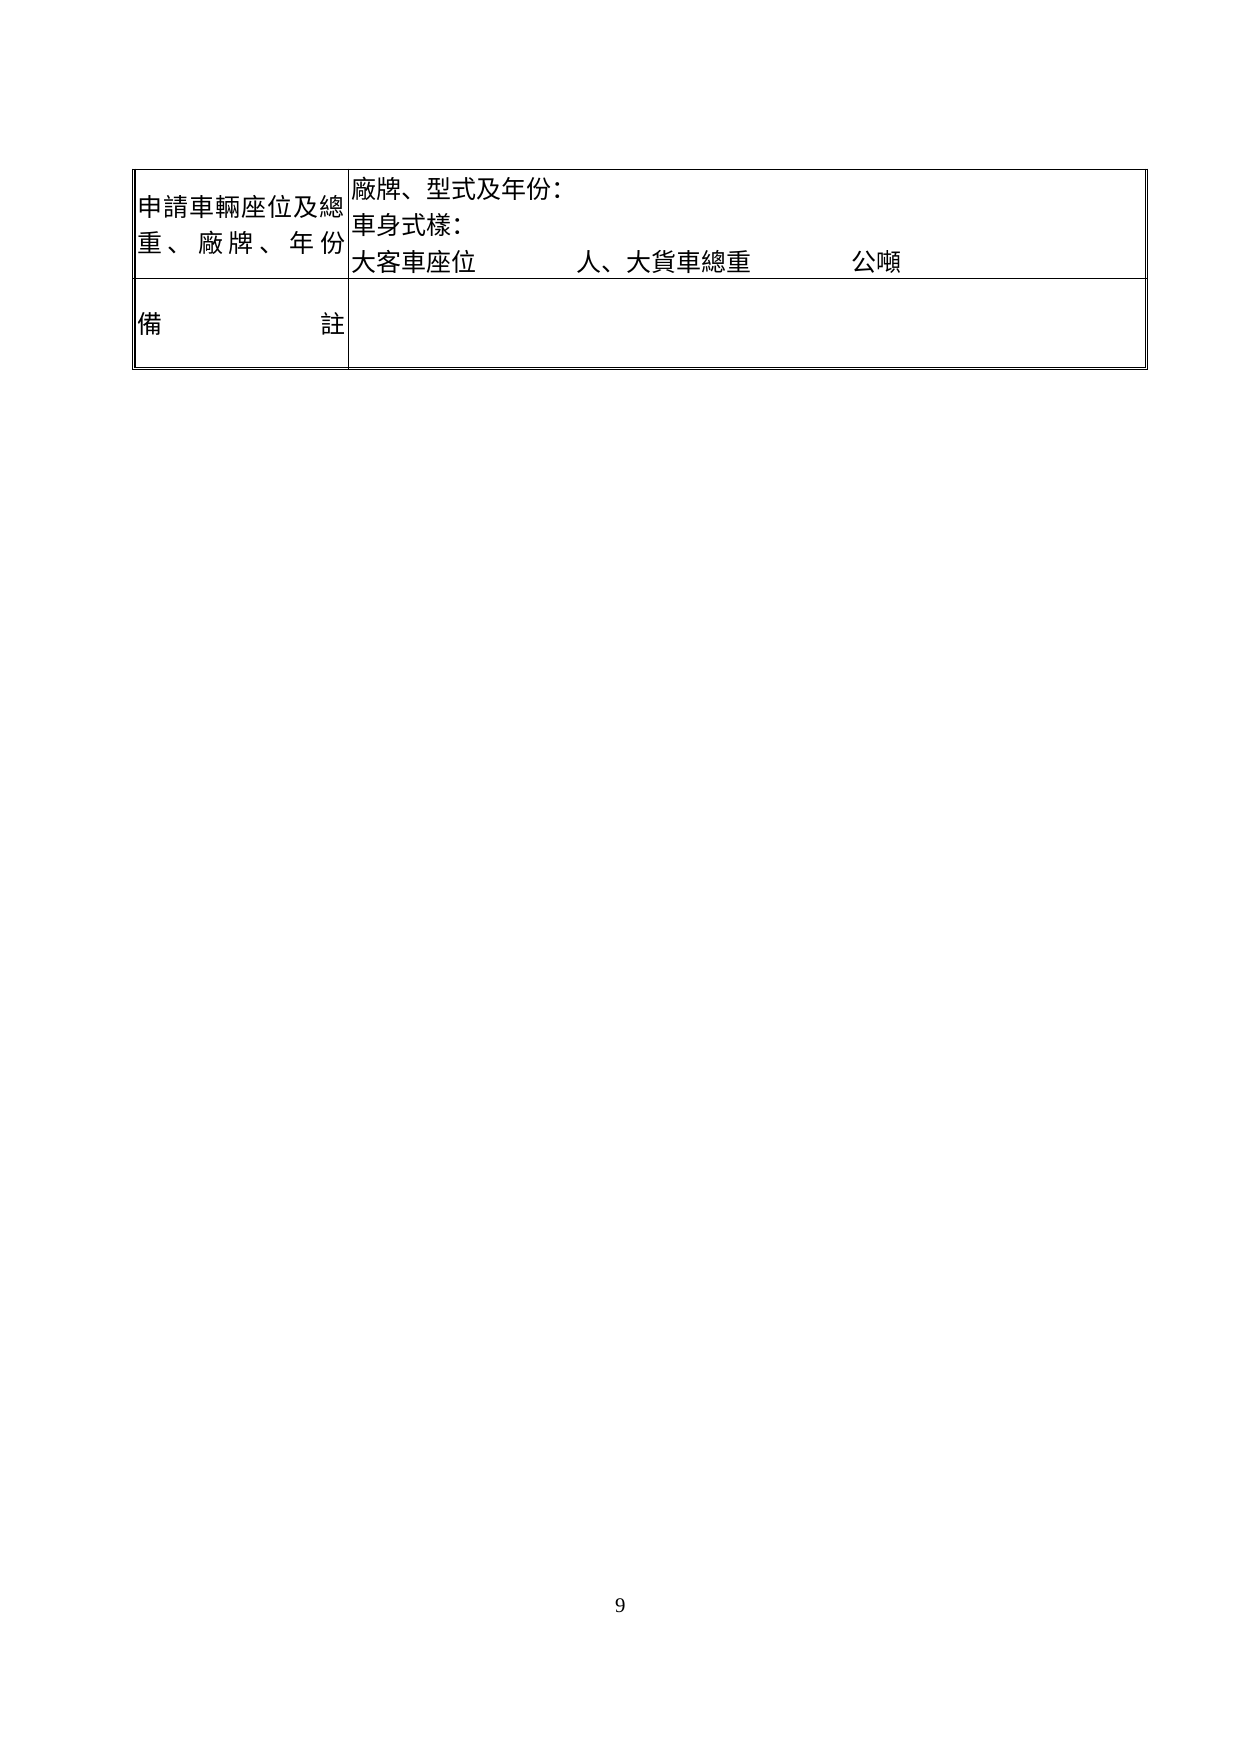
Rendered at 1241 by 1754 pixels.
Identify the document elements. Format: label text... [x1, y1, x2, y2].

table_cell [349, 279, 1145, 367]
table_cell 備註 [136, 279, 348, 367]
table_cell 申請車輛座位及總重、廠牌、年份 [136, 170, 348, 278]
table_cell 廠牌、型式及年份： 車身式樣： 大客車座位 人、大貨車總重 公噸 [349, 170, 1145, 278]
